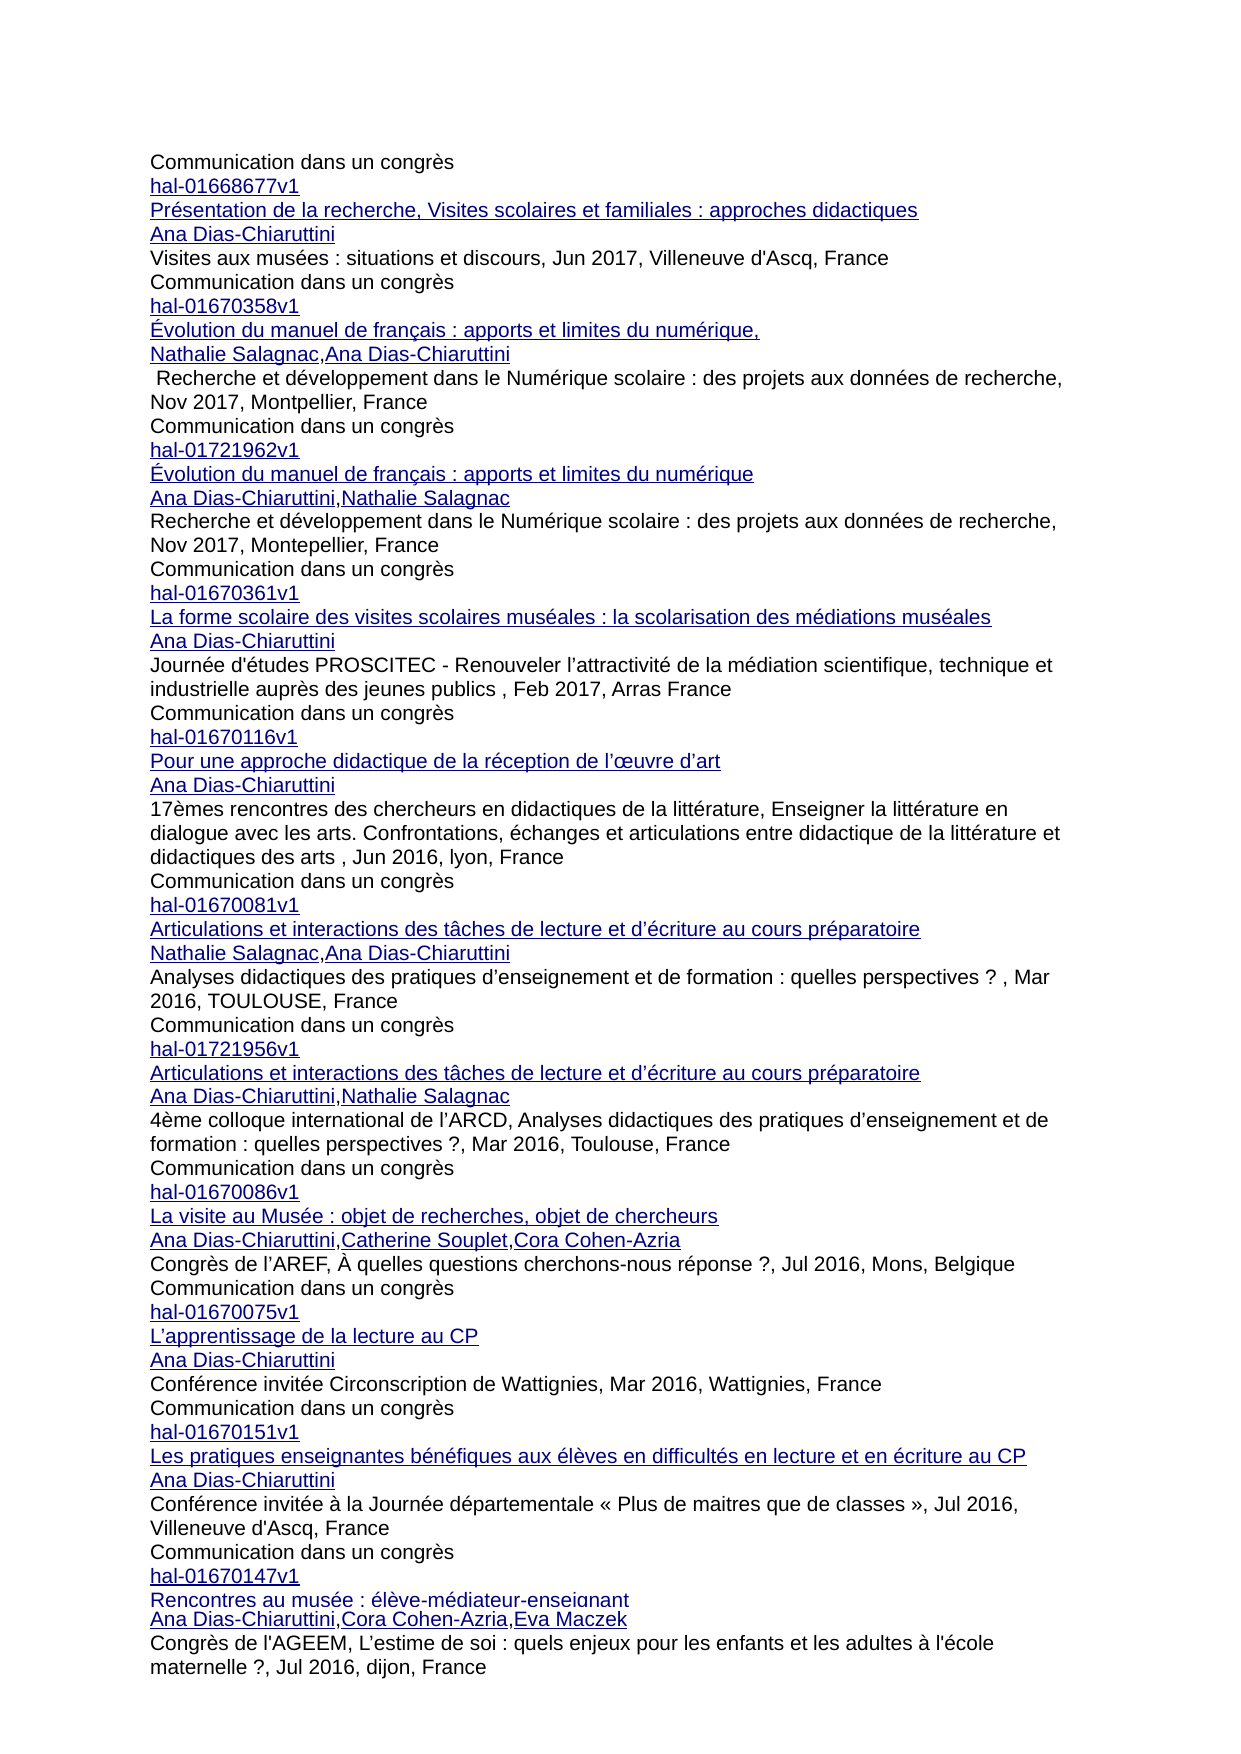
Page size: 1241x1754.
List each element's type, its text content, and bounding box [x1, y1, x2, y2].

table_cell Articulations et interactions des tâches de lecture et d’écriture au cours préparatoire Nathalie Salagnac,Ana Dias-Chiaruttini Analyses didactiques des pratiques d’enseignement et de formation : quelles perspectives ? , Mar 2016, TOULOUSE, France Communication dans un congrès hal-01721956v1 [150, 917, 1090, 1060]
table_cell Pour une approche didactique de la réception de l’œuvre d’art Ana Dias-Chiaruttini 17èmes rencontres des chercheurs en didactiques de la littérature, Enseigner la littérature en dialogue avec les arts. Confrontations, échanges et articulations entre didactique de la littérature et didactiques des arts , Jun 2016, lyon, France Communication dans un congrès hal-01670081v1 [150, 749, 1090, 917]
table_cell Communication dans un congrès hal-01668677v1 [150, 150, 1090, 198]
table_cell Les pratiques enseignantes bénéfiques aux élèves en difficultés en lecture et en écriture au CP Ana Dias-Chiaruttini Conférence invitée à la Journée départementale « Plus de maitres que de classes », Jul 2016, Villeneuve d'Ascq, France Communication dans un congrès hal-01670147v1 [150, 1444, 1090, 1587]
table_cell Évolution du manuel de français : apports et limites du numérique Ana Dias-Chiaruttini,Nathalie Salagnac Recherche et développement dans le Numérique scolaire : des projets aux données de recherche, Nov 2017, Montepellier, France Communication dans un congrès hal-01670361v1 [150, 461, 1090, 605]
table_cell La forme scolaire des visites scolaires muséales : la scolarisation des médiations muséales Ana Dias-Chiaruttini Journée d'études PROSCITEC - Renouveler l’attractivité de la médiation scientifique, technique et industrielle auprès des jeunes publics , Feb 2017, Arras France Communication dans un congrès hal-01670116v1 [150, 605, 1090, 749]
table_cell Évolution du manuel de français : apports et limites du numérique, Nathalie Salagnac,Ana Dias-Chiaruttini Recherche et développement dans le Numérique scolaire : des projets aux données de recherche, Nov 2017, Montpellier, France Communication dans un congrès hal-01721962v1 [150, 318, 1090, 461]
table_cell La visite au Musée : objet de recherches, objet de chercheurs Ana Dias-Chiaruttini,Catherine Souplet,Cora Cohen-Azria Congrès de l’AREF, À quelles questions cherchons-nous réponse ?, Jul 2016, Mons, Belgique Communication dans un congrès hal-01670075v1 [150, 1204, 1090, 1324]
table_cell Rencontres au musée : élève-médiateur-enseignant Ana Dias-Chiaruttini,Cora Cohen-Azria,Eva Maczek Congrès de l'AGEEM, L’estime de soi : quels enjeux pour les enfants et les adultes à l'école maternelle ?, Jul 2016, dijon, France [150, 1588, 1090, 1679]
table_cell Présentation de la recherche, Visites scolaires et familiales : approches didactiques Ana Dias-Chiaruttini Visites aux musées : situations et discours, Jun 2017, Villeneuve d'Ascq, France Communication dans un congrès hal-01670358v1 [150, 198, 1090, 318]
table_cell Articulations et interactions des tâches de lecture et d’écriture au cours préparatoire Ana Dias-Chiaruttini,Nathalie Salagnac 4ème colloque international de l’ARCD, Analyses didactiques des pratiques d’enseignement et de formation : quelles perspectives ?, Mar 2016, Toulouse, France Communication dans un congrès hal-01670086v1 [150, 1060, 1090, 1204]
table_cell L’apprentissage de la lecture au CP Ana Dias-Chiaruttini Conférence invitée Circonscription de Wattignies, Mar 2016, Wattignies, France Communication dans un congrès hal-01670151v1 [150, 1324, 1090, 1444]
